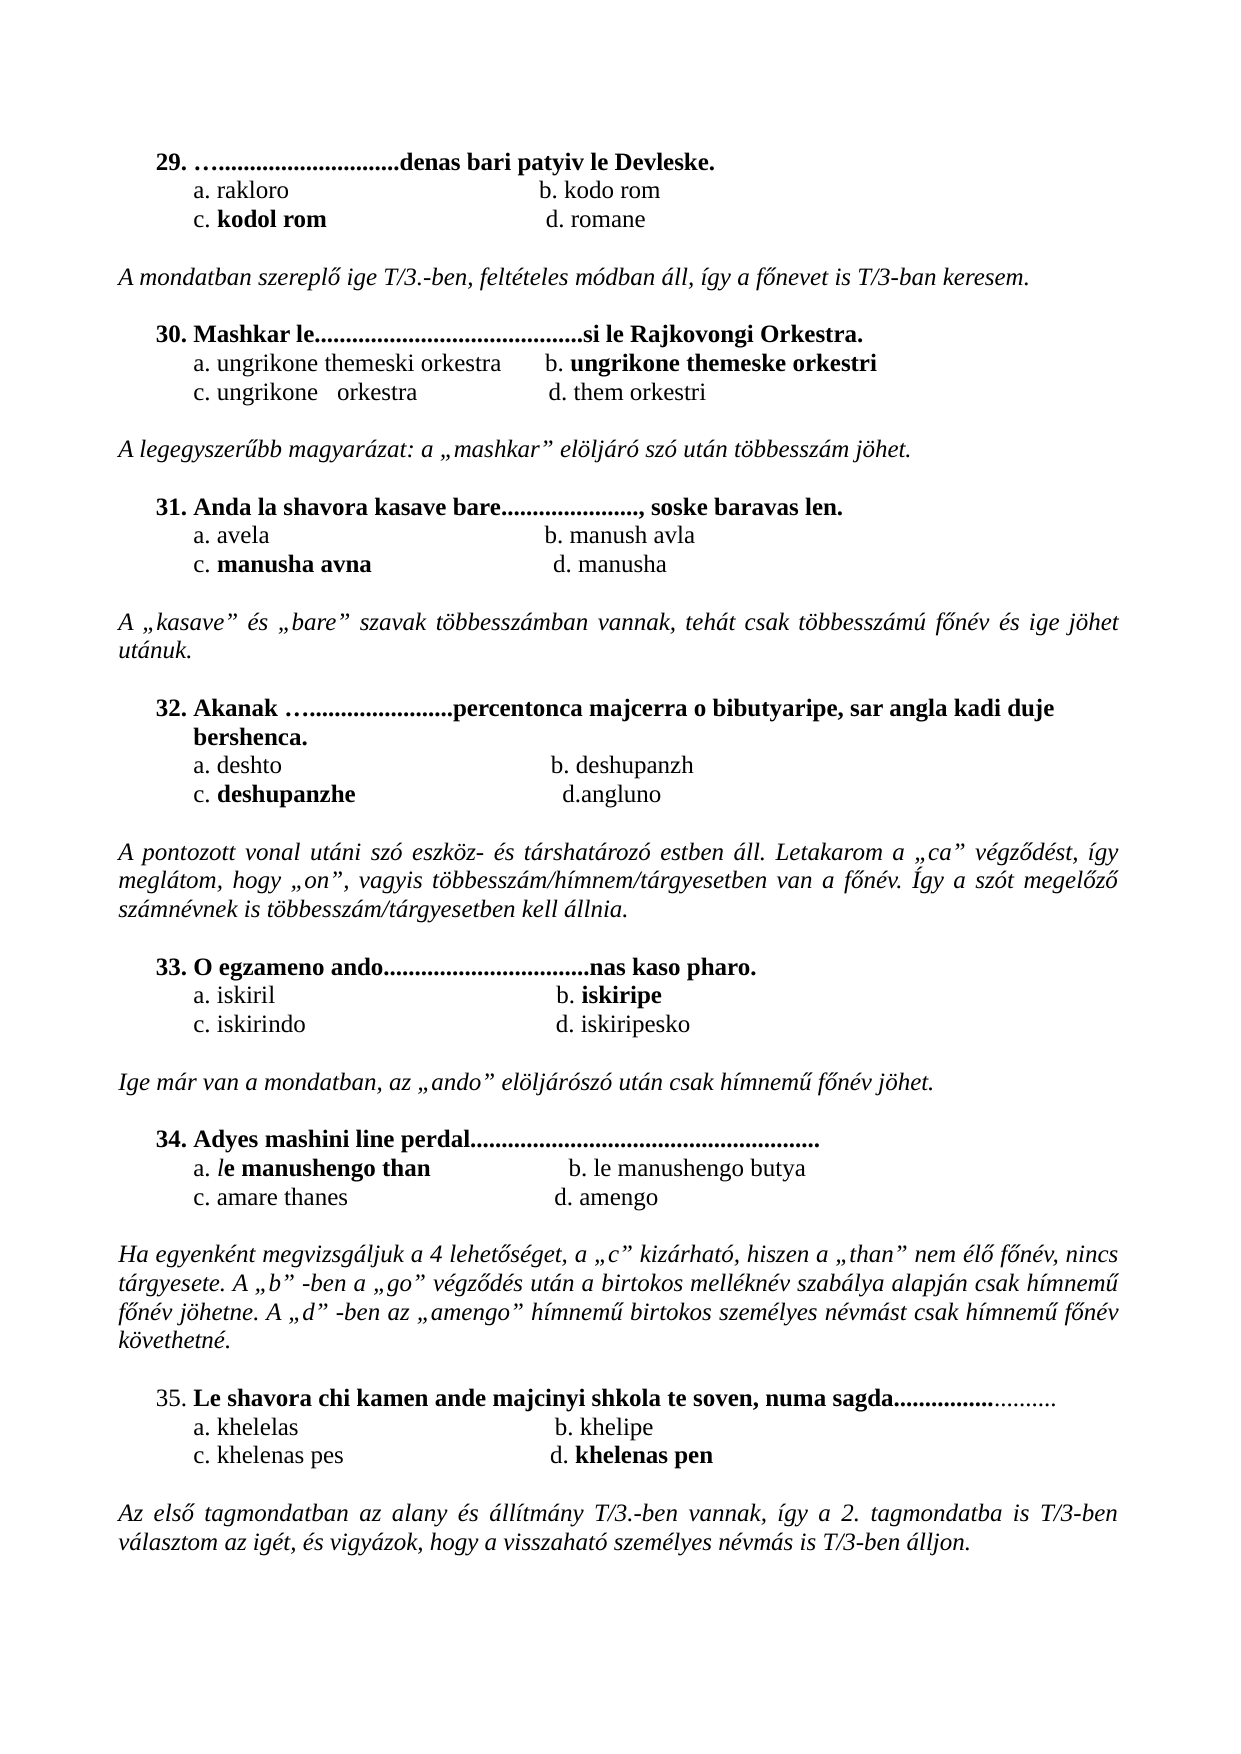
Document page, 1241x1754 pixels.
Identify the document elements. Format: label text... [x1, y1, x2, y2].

list c. ungrikone orkestra d. them orkestri [156, 377, 1122, 406]
list c. kodol rom d. romane [156, 204, 1122, 233]
text A legegyszerűbb magyarázat: a „mashkar” elöljáró szó után többesszám jöhet. [118, 434, 1122, 463]
list Mashkar le...........................................si le Rajkovongi Orkestra. [156, 319, 1122, 348]
list a. ungrikone themeski orkestra b. ungrikone themeske orkestri [156, 348, 1122, 377]
text Ige már van a mondatban, az „ando” elöljárószó után csak hímnemű főnév jöhet. [118, 1067, 1122, 1096]
list a. iskiril b. iskiripe [156, 981, 1122, 1009]
list a. deshto b. deshupanzh [156, 751, 1122, 779]
list Akanak ….......................percentonca majcerra o bibutyaripe, sar angla kadi duje bershenca. [156, 693, 1122, 751]
list Adyes mashini line perdal........................................................ [156, 1124, 1122, 1153]
text Az első tagmondatban az alany és állítmány T/3.-ben vannak, így a 2. tagmondatba is T/3-ben választom az igét, és vigyázok, hogy a visszaható személyes névmás is T/3-ben álljon. [118, 1498, 1122, 1556]
list a. khelelas b. khelipe [156, 1412, 1122, 1441]
text A mondatban szereplő ige T/3.-ben, feltételes módban áll, így a főnevet is T/3-ban keresem. [118, 262, 1122, 291]
list c. iskirindo d. iskiripesko [156, 1009, 1122, 1038]
text Ha egyenként megvizsgáljuk a 4 lehetőséget, a „c” kizárható, hiszen a „than” nem élő főnév, nincs tárgyesete. A „b” -ben a „go” végződés után a birtokos melléknév szabálya alapján csak hímnemű főnév jöhetne. A „d” -ben az „amengo” hímnemű birtokos személyes névmást csak hímnemű főnév követhetné. [118, 1239, 1122, 1354]
text A „kasave” és „bare” szavak többesszámban vannak, tehát csak többesszámú főnév és ige jöhet utánuk. [118, 607, 1122, 664]
list a. rakloro b. kodo rom [156, 176, 1122, 204]
list c. amare thanes d. amengo [156, 1182, 1122, 1211]
list ….............................denas bari patyiv le Devleske. [156, 147, 1122, 176]
list O egzameno ando.................................nas kaso pharo. [156, 952, 1122, 981]
list c. manusha avna d. manusha [156, 549, 1122, 578]
list a. avela b. manush avla [156, 521, 1122, 549]
text A pontozott vonal utáni szó eszköz- és társhatározó estben áll. Letakarom a „ca” végződést, így meglátom, hogy „on”, vagyis többesszám/hímnem/tárgyesetben van a főnév. Így a szót megelőző számnévnek is többesszám/tárgyesetben kell állnia. [118, 837, 1122, 923]
list c. deshupanzhe d.angluno [156, 779, 1122, 808]
list c. khelenas pes d. khelenas pen [156, 1441, 1122, 1469]
list Le shavora chi kamen ande majcinyi shkola te soven, numa sagda.......................... [156, 1383, 1122, 1412]
list a. le manushengo than b. le manushengo butya [156, 1153, 1122, 1182]
list Anda la shavora kasave bare......................, soske baravas len. [156, 492, 1122, 521]
